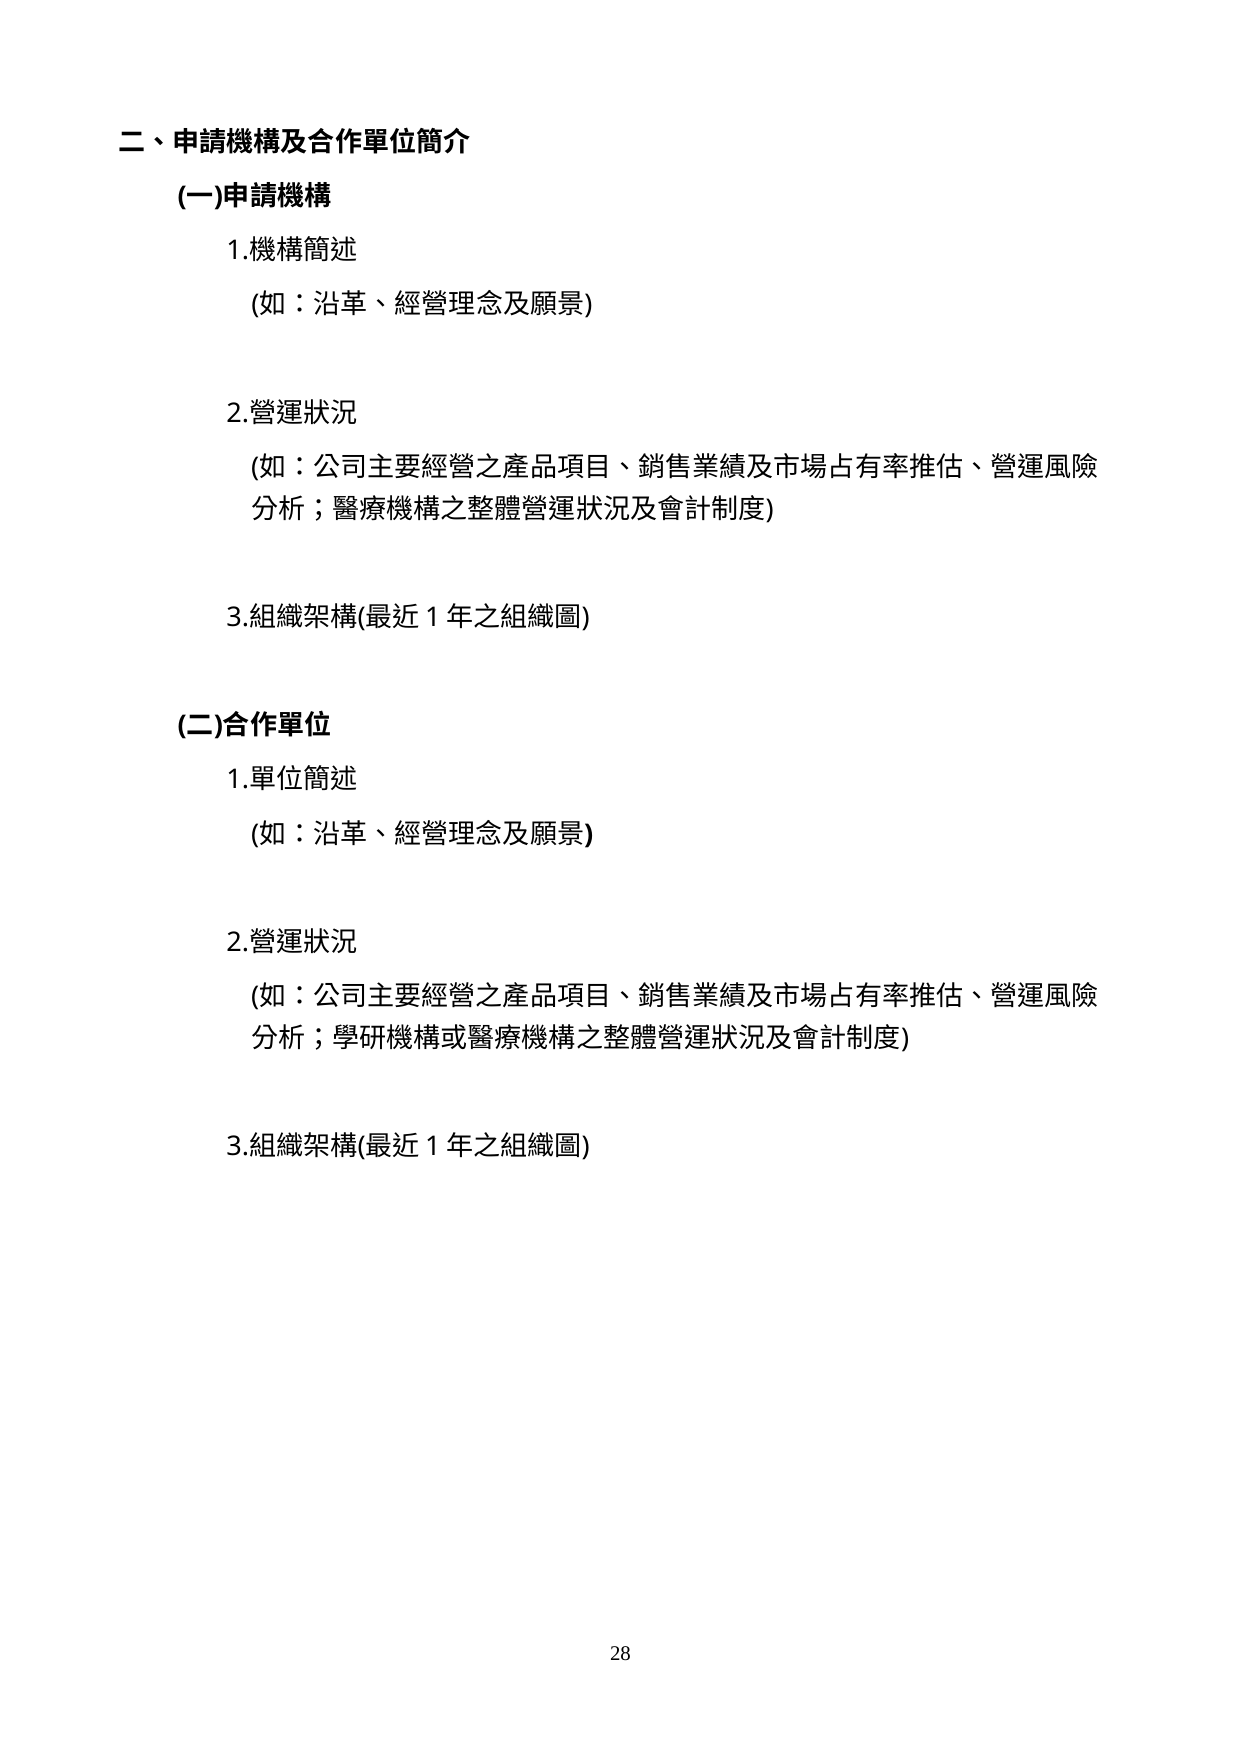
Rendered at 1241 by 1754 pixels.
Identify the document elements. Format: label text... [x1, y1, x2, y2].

text 1.單位簡述 [118, 756, 1122, 797]
subtitle (一)申請機構 [118, 172, 1122, 214]
text (如：公司主要經營之產品項目、銷售業績及市場占有率推估、營運風險分析；學研機構或醫療機構之整體營運狀況及會計制度) [251, 972, 1122, 1056]
subtitle (二)合作單位 [118, 701, 1122, 743]
text 3.組織架構(最近1年之組織圖) [118, 593, 1122, 635]
text 1.機構簡述 [118, 226, 1122, 268]
text (如：公司主要經營之產品項目、銷售業績及市場占有率推估、營運風險分析；醫療機構之整體營運狀況及會計制度) [251, 443, 1122, 526]
subtitle 二、申請機構及合作單位簡介 [118, 118, 1122, 160]
text 3.組織架構(最近1年之組織圖) [118, 1122, 1122, 1164]
text (如：沿革、經營理念及願景) [118, 281, 1122, 322]
text 2.營運狀況 [118, 389, 1122, 431]
text 2.營運狀況 [226, 918, 1122, 960]
text (如：沿革、經營理念及願景) [251, 810, 1122, 851]
